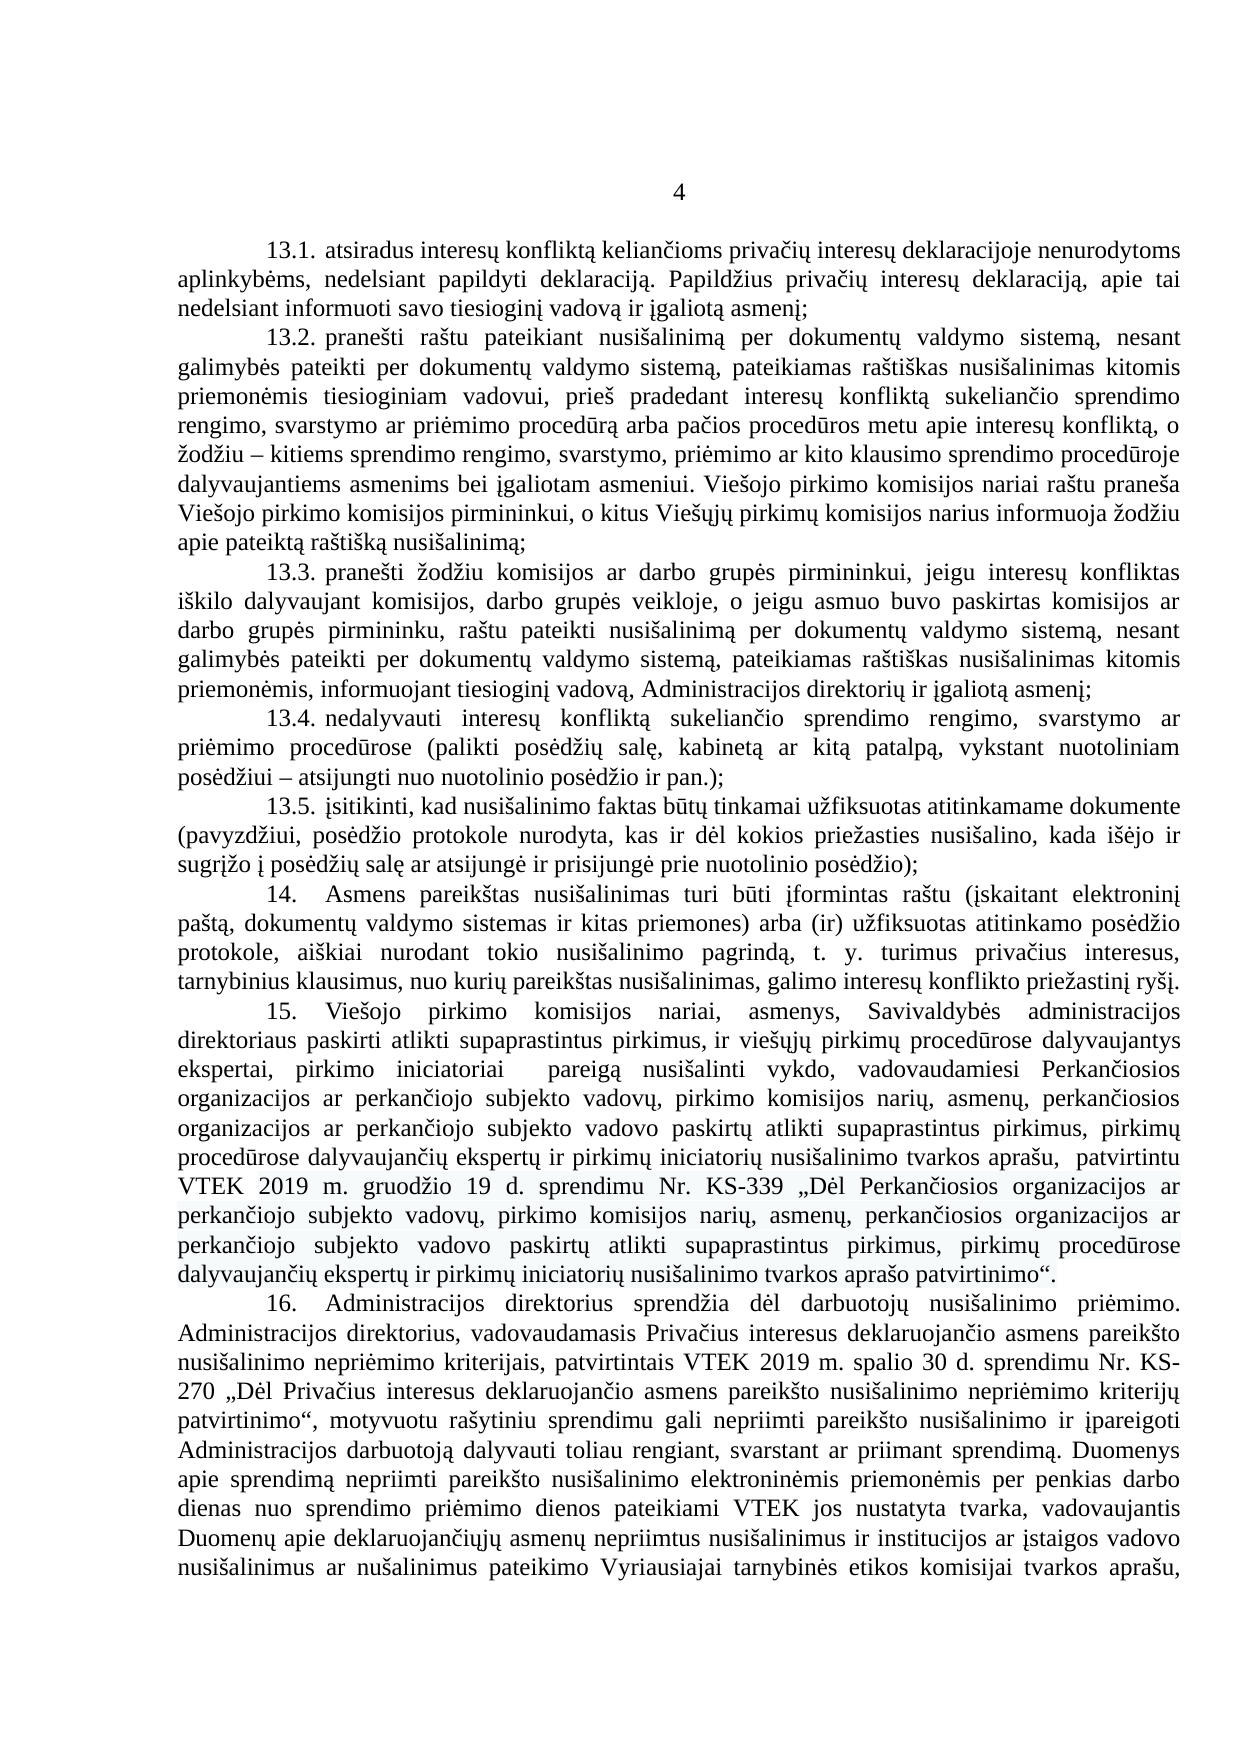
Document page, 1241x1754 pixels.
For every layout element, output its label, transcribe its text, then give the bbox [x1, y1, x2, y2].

text 13.1. atsiradus interesų konfliktą keliančioms privačių interesų deklaracijoje nenurodytoms aplinkybėms, nedelsiant papildyti deklaraciją. Papildžius privačių interesų deklaraciją, apie tai nedelsiant informuoti savo tiesioginį vadovą ir įgaliotą asmenį; [177, 235, 1181, 322]
text 13.2. pranešti raštu pateikiant nusišalinimą per dokumentų valdymo sistemą, nesant galimybės pateikti per dokumentų valdymo sistemą, pateikiamas raštiškas nusišalinimas kitomis priemonėmis tiesioginiam vadovui, prieš pradedant interesų konfliktą sukeliančio sprendimo rengimo, svarstymo ar priėmimo procedūrą arba pačios procedūros metu apie interesų konfliktą, o žodžiu – kitiems sprendimo rengimo, svarstymo, priėmimo ar kito klausimo sprendimo procedūroje dalyvaujantiems asmenims bei įgaliotam asmeniui. Viešojo pirkimo komisijos nariai raštu praneša Viešojo pirkimo komisijos pirmininkui, o kitus Viešųjų pirkimų komisijos narius informuoja žodžiu apie pateiktą raštišką nusišalinimą; [177, 322, 1181, 556]
text 16. Administracijos direktorius sprendžia dėl darbuotojų nusišalinimo priėmimo. Administracijos direktorius, vadovaudamasis Privačius interesus deklaruojančio asmens pareikšto nusišalinimo nepriėmimo kriterijais, patvirtintais VTEK 2019 m. spalio 30 d. sprendimu Nr. KS-270 „Dėl Privačius interesus deklaruojančio asmens pareikšto nusišalinimo nepriėmimo kriterijų patvirtinimo“, motyvuotu rašytiniu sprendimu gali nepriimti pareikšto nusišalinimo ir įpareigoti Administracijos darbuotoją dalyvauti toliau rengiant, svarstant ar priimant sprendimą. Duomenys apie sprendimą nepriimti pareikšto nusišalinimo elektroninėmis priemonėmis per penkias darbo dienas nuo sprendimo priėmimo dienos pateikiami VTEK jos nustatyta tvarka, vadovaujantis Duomenų apie deklaruojančiųjų asmenų nepriimtus nusišalinimus ir institucijos ar įstaigos vadovo nusišalinimus ar nušalinimus pateikimo Vyriausiajai tarnybinės etikos komisijai tvarkos aprašu, [177, 1288, 1181, 1581]
text 14. Asmens pareikštas nusišalinimas turi būti įformintas raštu (įskaitant elektroninį paštą, dokumentų valdymo sistemas ir kitas priemones) arba (ir) užfiksuotas atitinkamo posėdžio protokole, aiškiai nurodant tokio nusišalinimo pagrindą, t. y. turimus privačius interesus, tarnybinius klausimus, nuo kurių pareikštas nusišalinimas, galimo interesų konflikto priežastinį ryšį. [177, 879, 1181, 995]
text 15. Viešojo pirkimo komisijos nariai, asmenys, Savivaldybės administracijos direktoriaus paskirti atlikti supaprastintus pirkimus, ir viešųjų pirkimų procedūrose dalyvaujantys ekspertai, pirkimo iniciatoriai pareigą nusišalinti vykdo, vadovaudamiesi Perkančiosios organizacijos ar perkančiojo subjekto vadovų, pirkimo komisijos narių, asmenų, perkančiosios organizacijos ar perkančiojo subjekto vadovo paskirtų atlikti supaprastintus pirkimus, pirkimų procedūrose dalyvaujančių ekspertų ir pirkimų iniciatorių nusišalinimo tvarkos aprašu, patvirtintu VTEK 2019 m. gruodžio 19 d. sprendimu Nr. KS-339 „Dėl Perkančiosios organizacijos ar perkančiojo subjekto vadovų, pirkimo komisijos narių, asmenų, perkančiosios organizacijos ar perkančiojo subjekto vadovo paskirtų atlikti supaprastintus pirkimus, pirkimų procedūrose dalyvaujančių ekspertų ir pirkimų iniciatorių nusišalinimo tvarkos aprašo patvirtinimo“. [177, 996, 1181, 1288]
text 13.4. nedalyvauti interesų konfliktą sukeliančio sprendimo rengimo, svarstymo ar priėmimo procedūrose (palikti posėdžių salę, kabinetą ar kitą patalpą, vykstant nuotoliniam posėdžiui – atsijungti nuo nuotolinio posėdžio ir pan.); [177, 703, 1181, 790]
text 13.3. pranešti žodžiu komisijos ar darbo grupės pirmininkui, jeigu interesų konfliktas iškilo dalyvaujant komisijos, darbo grupės veikloje, o jeigu asmuo buvo paskirtas komisijos ar darbo grupės pirmininku, raštu pateikti nusišalinimą per dokumentų valdymo sistemą, nesant galimybės pateikti per dokumentų valdymo sistemą, pateikiamas raštiškas nusišalinimas kitomis priemonėmis, informuojant tiesioginį vadovą, Administracijos direktorių ir įgaliotą asmenį; [177, 557, 1181, 702]
text 13.5. įsitikinti, kad nusišalinimo faktas būtų tinkamai užfiksuotas atitinkamame dokumente (pavyzdžiui, posėdžio protokole nurodyta, kas ir dėl kokios priežasties nusišalino, kada išėjo ir sugrįžo į posėdžių salę ar atsijungė ir prisijungė prie nuotolinio posėdžio); [177, 791, 1181, 878]
